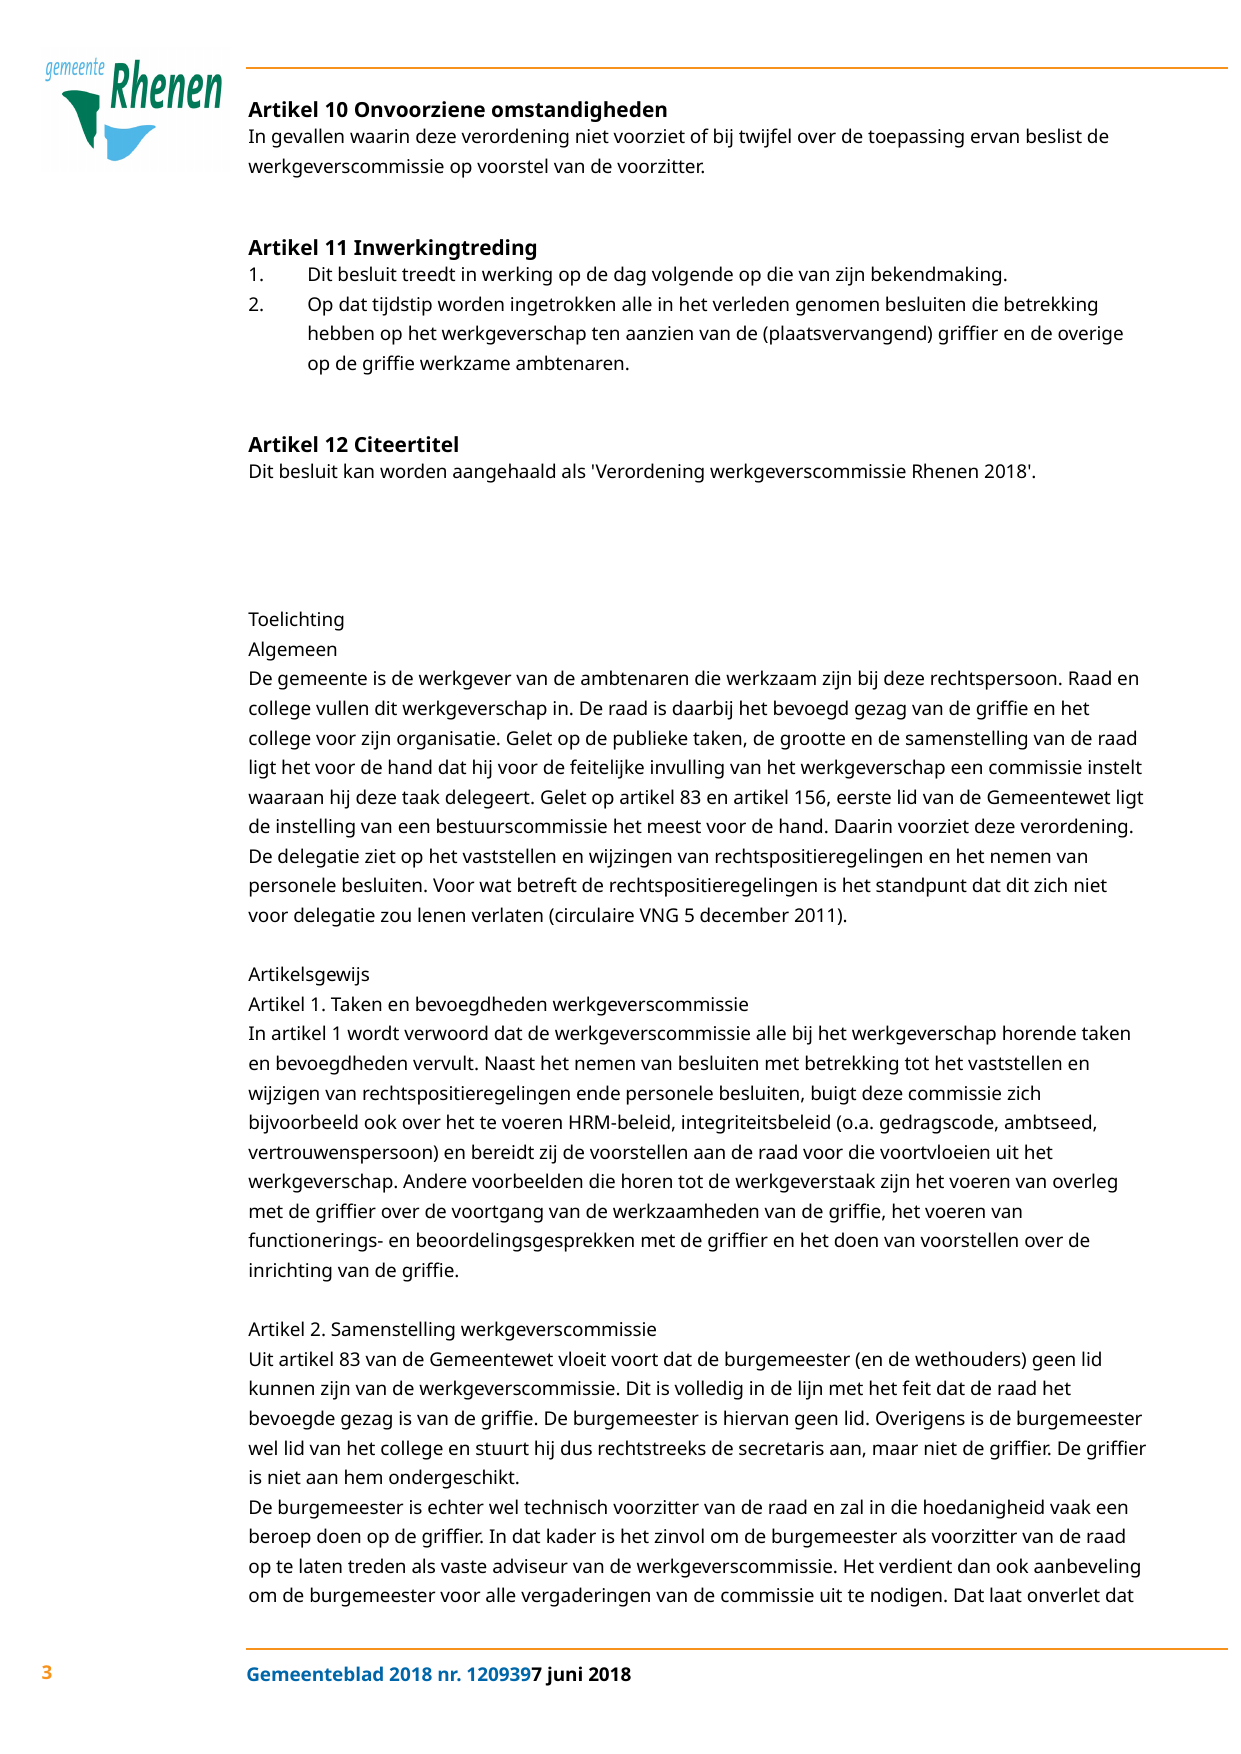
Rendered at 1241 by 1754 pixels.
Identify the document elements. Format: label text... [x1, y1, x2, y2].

text Algemeen [248, 636, 1152, 662]
text Artikelsgewijs [248, 961, 1152, 987]
list Op dat tijdstip worden ingetrokken alle in het verleden genomen besluiten die betrekking hebben op het werkgeverschap ten aanzien van de (plaatsvervangend) griffier en de overige op de griffie werkzame ambtenaren. [248, 291, 1152, 376]
text Dit besluit kan worden aangehaald als 'Verordening werkgeverscommissie Rhenen 2018'. [248, 458, 1152, 484]
text Artikel 11 Inwerkingtreding [248, 233, 1152, 261]
list Dit besluit treedt in werking op de dag volgende op die van zijn bekendmaking. [248, 261, 1152, 287]
text Artikel 10 Onvoorziene omstandigheden [248, 95, 1152, 123]
text Uit artikel 83 van de Gemeentewet vloeit voort dat de burgemeester (en de wethouders) geen lid kunnen zijn van de werkgeverscommissie. Dit is volledig in de lijn met het feit dat de raad het bevoegde gezag is van de griffie. De burgemeester is hiervan geen lid. Overigens is de burgemeester wel lid van het college en stuurt hij dus rechtstreeks de secretaris aan, maar niet de griffier. De griffier is niet aan hem ondergeschikt. [248, 1346, 1152, 1490]
text De gemeente is de werkgever van de ambtenaren die werkzaam zijn bij deze rechtspersoon. Raad en college vullen dit werkgeverschap in. De raad is daarbij het bevoegd gezag van de griffie en het college voor zijn organisatie. Gelet op de publieke taken, de grootte en de samenstelling van de raad ligt het voor de hand dat hij voor de feitelijke invulling van het werkgeverschap een commissie instelt waaraan hij deze taak delegeert. Gelet op artikel 83 en artikel 156, eerste lid van de Gemeentewet ligt de instelling van een bestuurscommissie het meest voor de hand. Daarin voorziet deze verordening. [248, 666, 1152, 839]
text In gevallen waarin deze verordening niet voorziet of bij twijfel over de toepassing ervan beslist de werkgeverscommissie op voorstel van de voorzitter. [248, 123, 1152, 178]
text Artikel 2. Samenstelling werkgeverscommissie [248, 1316, 1152, 1342]
text De delegatie ziet op het vaststellen en wijzingen van rechtspositieregelingen en het nemen van personele besluiten. Voor wat betreft de rechtspositieregelingen is het standpunt dat dit zich niet voor delegatie zou lenen verlaten (circulaire VNG 5 december 2011). [248, 843, 1152, 928]
text Artikel 1. Taken en bevoegdheden werkgeverscommissie [248, 991, 1152, 1017]
text In artikel 1 wordt verwoord dat de werkgeverscommissie alle bij het werkgeverschap horende taken en bevoegdheden vervult. Naast het nemen van besluiten met betrekking tot het vaststellen en wijzigen van rechtspositieregelingen ende personele besluiten, buigt deze commissie zich bijvoorbeeld ook over het te voeren HRM-beleid, integriteitsbeleid (o.a. gedragscode, ambtseed, vertrouwenspersoon) en bereidt zij de voorstellen aan de raad voor die voortvloeien uit het werkgeverschap. Andere voorbeelden die horen tot de werkgeverstaak zijn het voeren van overleg met de griffier over de voortgang van de werkzaamheden van de griffie, het voeren van functionerings- en beoordelingsgesprekken met de griffier en het doen van voorstellen over de inrichting van de griffie. [248, 1021, 1152, 1283]
text De burgemeester is echter wel technisch voorzitter van de raad en zal in die hoedanigheid vaak een beroep doen op de griffier. In dat kader is het zinvol om de burgemeester als voorzitter van de raad op te laten treden als vaste adviseur van de werkgeverscommissie. Het verdient dan ook aanbeveling om de burgemeester voor alle vergaderingen van de commissie uit te nodigen. Dat laat onverlet dat [248, 1494, 1152, 1608]
text Toelichting [248, 606, 1152, 632]
text Artikel 12 Citeertitel [248, 430, 1152, 458]
picture [41, 47, 231, 172]
